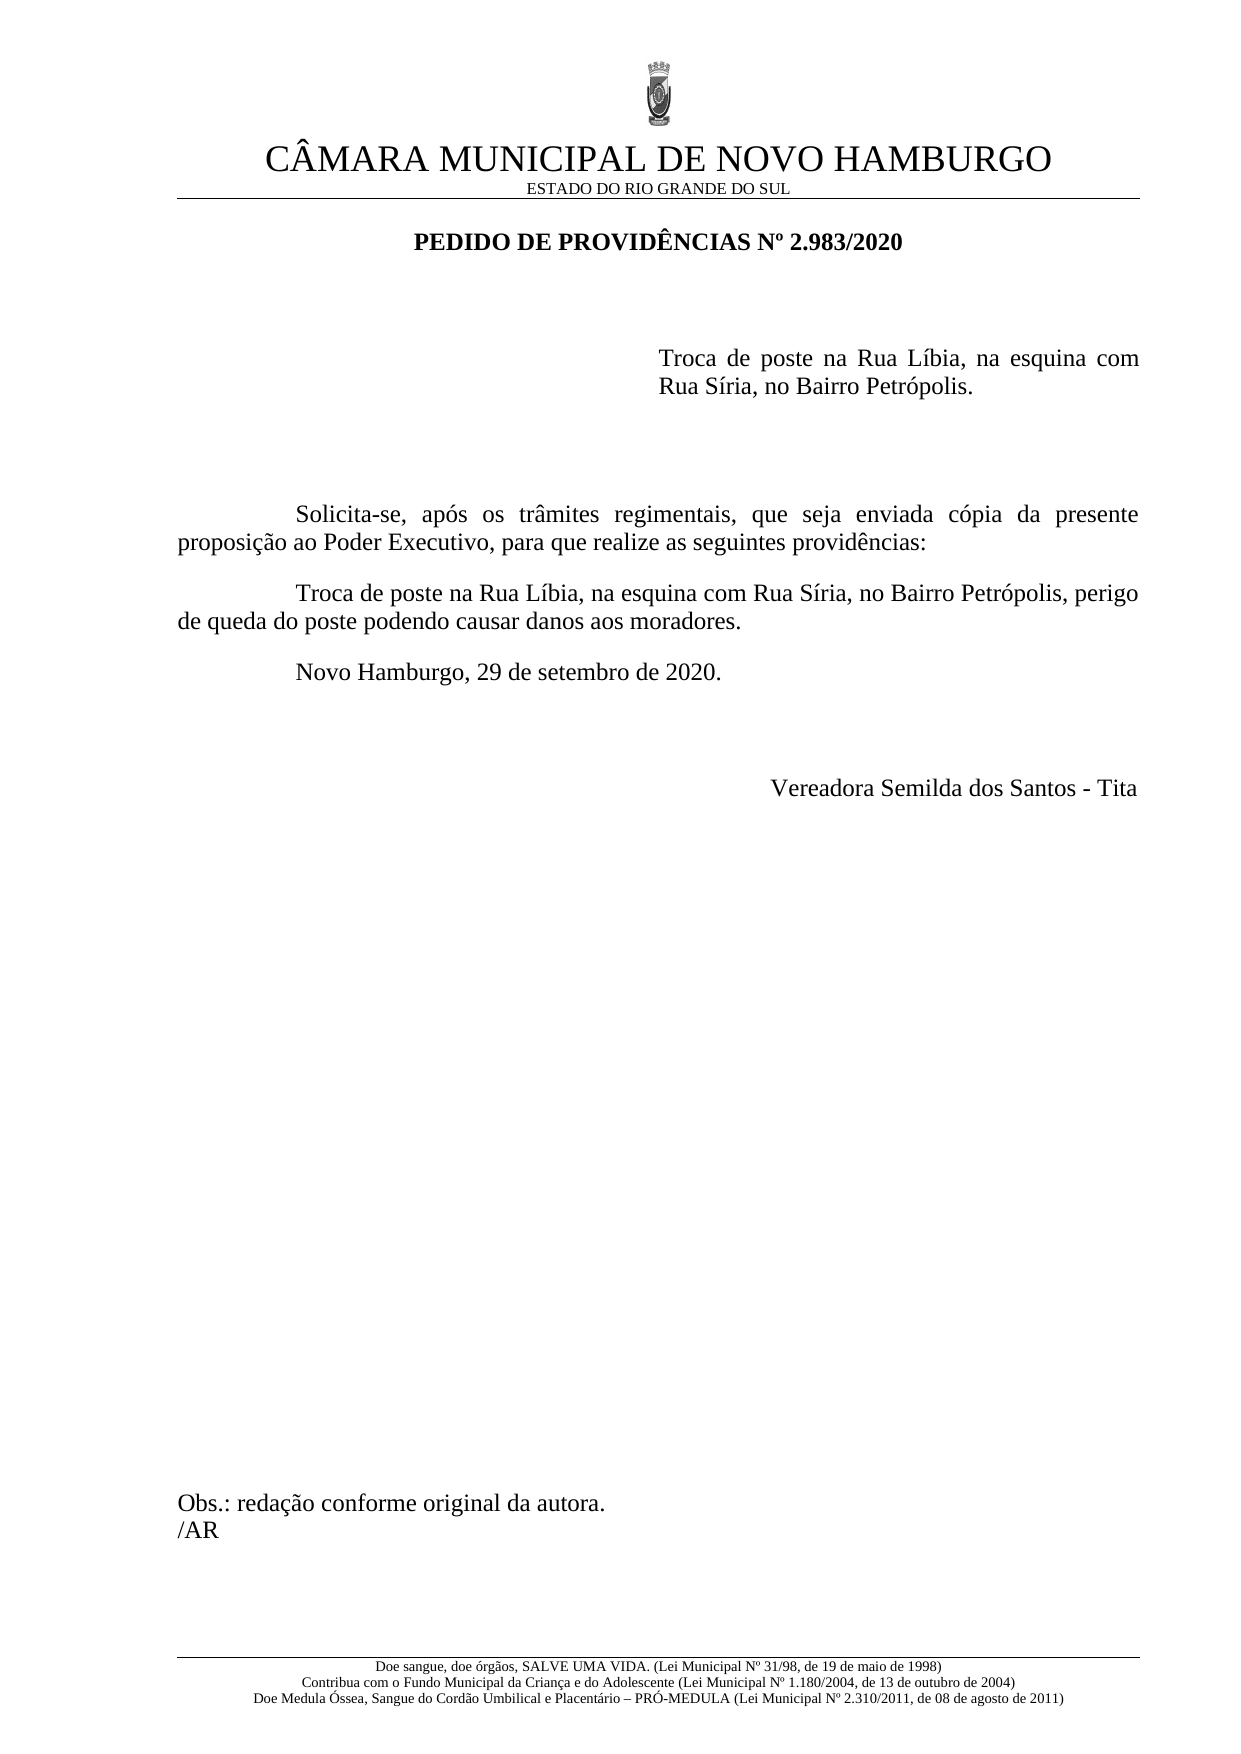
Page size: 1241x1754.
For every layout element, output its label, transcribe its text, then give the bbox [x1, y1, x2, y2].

text /AR [177, 1517, 1140, 1544]
text Solicita-se, após os trâmites regimentais, que seja enviada cópia da presente proposição ao Poder Executivo, para que realize as seguintes providências: [177, 500, 1140, 556]
text Novo Hamburgo, 29 de setembro de 2020. [177, 658, 1140, 686]
text Troca de poste na Rua Líbia, na esquina com Rua Síria, no Bairro Petrópolis. [658, 344, 1140, 400]
text PEDIDO DE PROVIDÊNCIAS Nº 2.983/2020 [177, 228, 1140, 256]
text Troca de poste na Rua Líbia, na esquina com Rua Síria, no Bairro Petrópolis, perigo de queda do poste podendo causar danos aos moradores. [177, 579, 1140, 635]
text Obs.: redação conforme original da autora. [177, 1489, 1140, 1517]
text Vereadora Semilda dos Santos - Tita [177, 774, 1140, 802]
